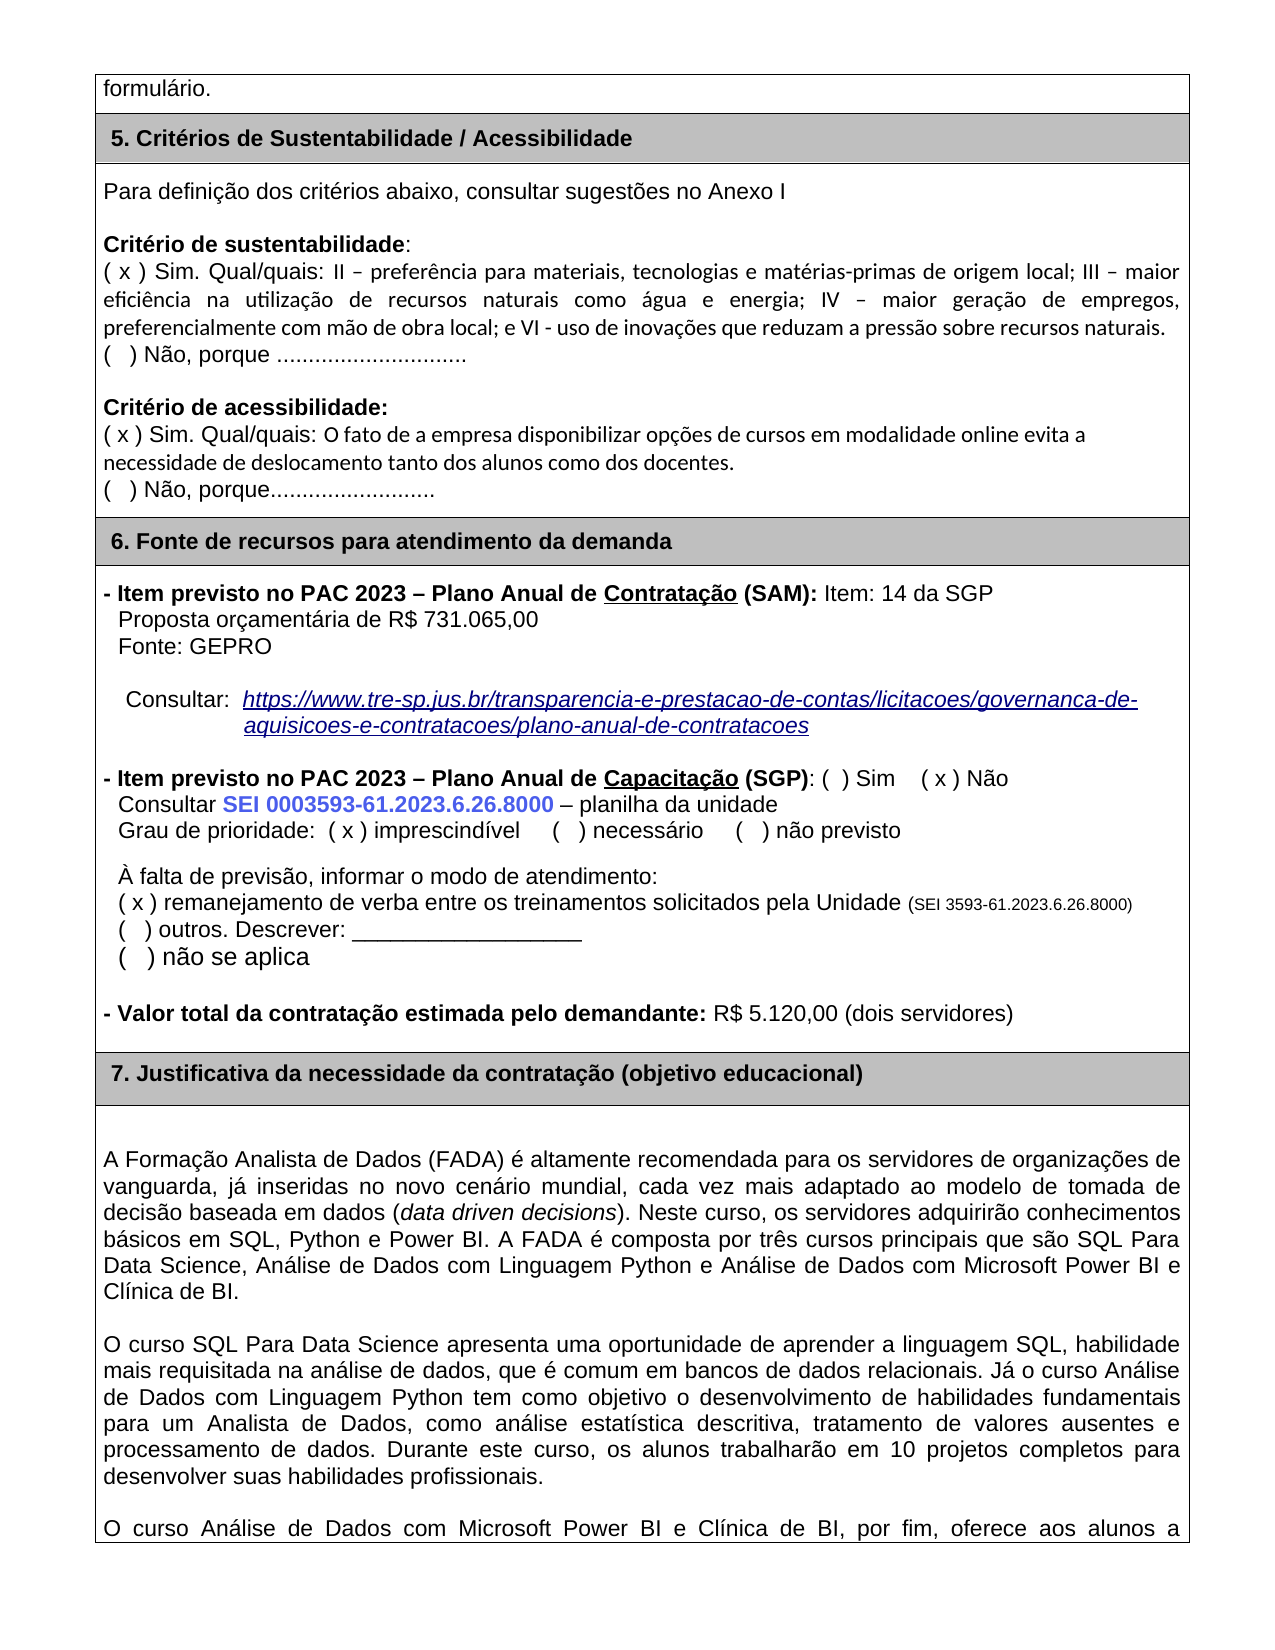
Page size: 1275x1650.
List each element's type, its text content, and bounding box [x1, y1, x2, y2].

table_cell A Formação Analista de Dados (FADA) é altamente recomendada para os servidores de organizações de vanguarda, já inseridas no novo cenário mundial, cada vez mais adaptado ao modelo de tomada de decisão baseada em dados (data driven decisions). Neste curso, os servidores adquirirão conhecimentos básicos em SQL, Python e Power BI. A FADA é composta por três cursos principais que são SQL Para Data Science, Análise de Dados com Linguagem Python e Análise de Dados com Microsoft Power BI e Clínica de BI. O curso SQL Para Data Science apresenta uma oportunidade de aprender a linguagem SQL, habilidade mais requisitada na análise de dados, que é comum em bancos de dados relacionais. Já o curso Análise de Dados com Linguagem Python tem como objetivo o desenvolvimento de habilidades fundamentais para um Analista de Dados, como análise estatística descritiva, tratamento de valores ausentes e processamento de dados. Durante este curso, os alunos trabalharão em 10 projetos completos para desenvolver suas habilidades profissionais. O curso Análise de Dados com Microsoft Power BI e Clínica de BI, por fim, oferece aos alunos a [96, 1106, 1189, 1542]
table_cell 7. Justificativa da necessidade da contratação (objetivo educacional) [96, 1053, 1189, 1105]
table_cell formulário. [96, 75, 1189, 113]
table_cell - Item previsto no PAC 2023 – Plano Anual de Contratação (SAM): Item: 14 da SGP Proposta orçamentária de R$ 731.065,00 Fonte: GEPRO Consultar: https://www.tre-sp.jus.br/transparencia-e-prestacao-de-contas/licitacoes/governanca-de-aquisicoes-e-contratacoes/plano-anual-de-contratacoes - Item previsto no PAC 2023 – Plano Anual de Capacitação (SGP): ( ) Sim ( x ) Não Consultar SEI 0003593-61.2023.6.26.8000 – planilha da unidade Grau de prioridade: ( x ) imprescindível ( ) necessário ( ) não previsto À falta de previsão, informar o modo de atendimento: ( x ) remanejamento de verba entre os treinamentos solicitados pela Unidade (SEI 3593-61.2023.6.26.8000) ( ) outros. Descrever: __________________ ( ) não se aplica - Valor total da contratação estimada pelo demandante: R$ 5.120,00 (dois servidores) [96, 566, 1189, 1052]
table_cell 5. Critérios de Sustentabilidade / Acessibilidade [96, 114, 1189, 162]
table_cell 6. Fonte de recursos para atendimento da demanda [96, 518, 1189, 565]
table_cell Para definição dos critérios abaixo, consultar sugestões no Anexo I Critério de sustentabilidade: ( x ) Sim. Qual/quais: II – preferência para materiais, tecnologias e matérias-primas de origem local; III – maior eficiência na utilização de recursos naturais como água e energia; IV – maior geração de empregos, preferencialmente com mão de obra local; e VI - uso de inovações que reduzam a pressão sobre recursos naturais. ( ) Não, porque .............................. Critério de acessibilidade: ( x ) Sim. Qual/quais: O fato de a empresa disponibilizar opções de cursos em modalidade online evita a necessidade de deslocamento tanto dos alunos como dos docentes. ( ) Não, porque.......................... [96, 164, 1189, 517]
